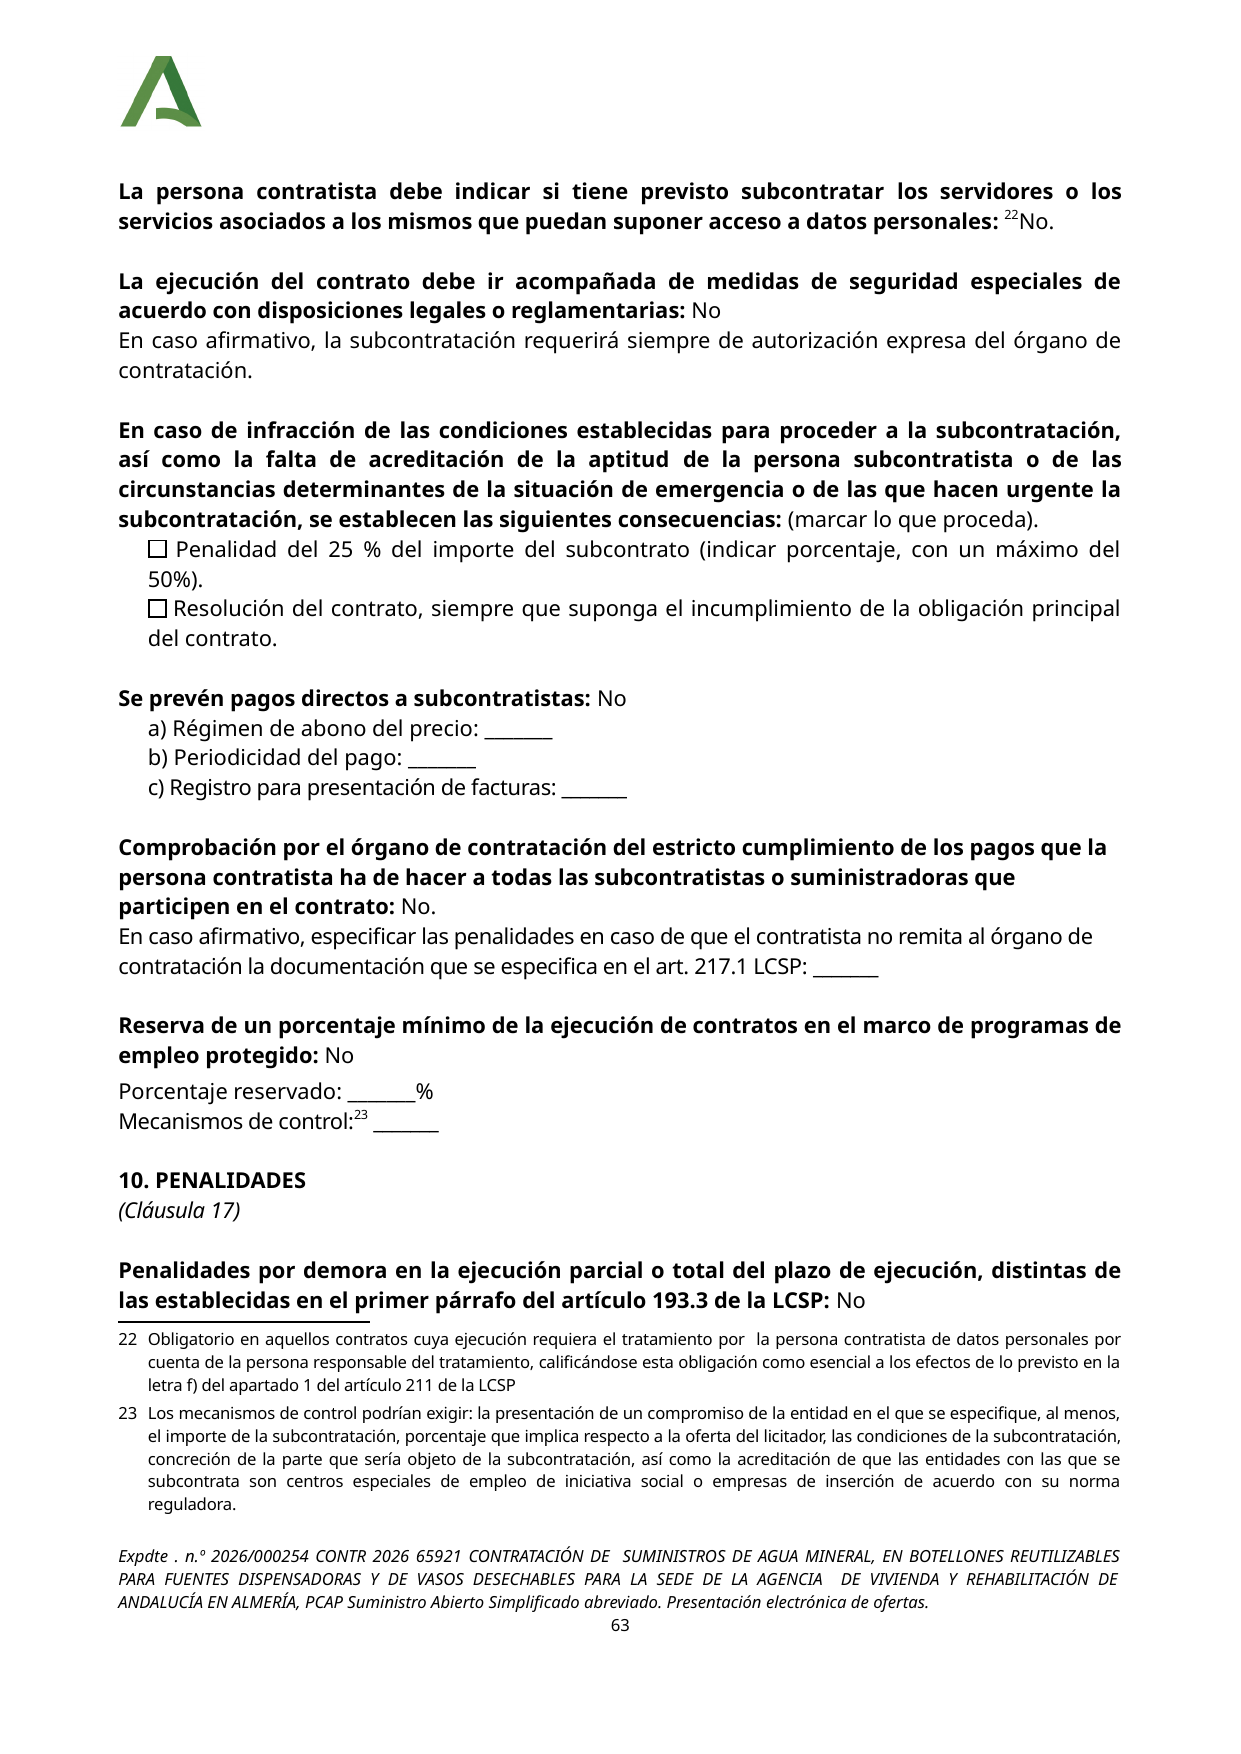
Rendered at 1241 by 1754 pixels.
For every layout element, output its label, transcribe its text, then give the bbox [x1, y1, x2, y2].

text c) Registro para presentación de facturas: _______ [148, 772, 1122, 802]
text Penalidades por demora en la ejecución parcial o total del plazo de ejecución, distintas de las establecidas en el primer párrafo del artículo 193.3 de la LCSP: No [118, 1255, 1122, 1314]
text En caso afirmativo, la subcontratación requerirá siempre de autorización expresa del órgano de contratación. [118, 325, 1122, 385]
text 10. PENALIDADES [118, 1165, 1122, 1195]
picture [116, 52, 205, 131]
text a) Régimen de abono del precio: _______ [148, 713, 1122, 742]
text La ejecución del contrato debe ir acompañada de medidas de seguridad especiales de acuerdo con disposiciones legales o reglamentarias: No [118, 266, 1122, 325]
text En caso de infracción de las condiciones establecidas para proceder a la subcontratación, así como la falta de acreditación de la aptitud de la persona subcontratista o de las circunstancias determinantes de la situación de emergencia o de las que hacen urgente la subcontratación, se establecen las siguientes consecuencias: (marcar lo que proceda). [118, 415, 1122, 534]
text Los mecanismos de control podrían exigir: la presentación de un compromiso de la entidad en el que se especifique, al menos, el importe de la subcontratación, porcentaje que implica respecto a la oferta del licitador, las condiciones de la subcontratación, concreción de la parte que sería objeto de la subcontratación, así como la acreditación de que las entidades con las que se subcontrata son centros especiales de empleo de iniciativa social o empresas de inserción de acuerdo con su norma reguladora. [118, 1402, 1122, 1516]
text La persona contratista debe indicar si tiene previsto subcontratar los servidores o los servicios asociados a los mismos que puedan suponer acceso a datos personales: No. [118, 176, 1122, 236]
text (Cláusula 17) [118, 1195, 1122, 1225]
text Comprobación por el órgano de contratación del estricto cumplimiento de los pagos que la persona contratista ha de hacer a todas las subcontratistas o suministradoras que participen en el contrato: No. [118, 832, 1122, 921]
text Penalidad del 25 % del importe del subcontrato (indicar porcentaje, con un máximo del 50%). [148, 534, 1122, 593]
text Resolución del contrato, siempre que suponga el incumplimiento de la obligación principal del contrato. [148, 593, 1122, 653]
text Mecanismos de control: _______ [118, 1106, 1122, 1136]
text Reserva de un porcentaje mínimo de la ejecución de contratos en el marco de programas de empleo protegido: No [118, 1011, 1122, 1070]
text En caso afirmativo, especificar las penalidades en caso de que el contratista no remita al órgano de contratación la documentación que se especifica en el art. 217.1 LCSP: _______ [118, 921, 1122, 981]
text Obligatorio en aquellos contratos cuya ejecución requiera el tratamiento por la persona contratista de datos personales por cuenta de la persona responsable del tratamiento, calificándose esta obligación como esencial a los efectos de lo previsto en la letra f) del apartado 1 del artículo 211 de la LCSP [118, 1328, 1122, 1396]
text Porcentaje reservado: _______% [118, 1076, 1122, 1106]
text b) Periodicidad del pago: _______ [148, 742, 1122, 772]
text Se prevén pagos directos a subcontratistas: No [118, 683, 1122, 713]
